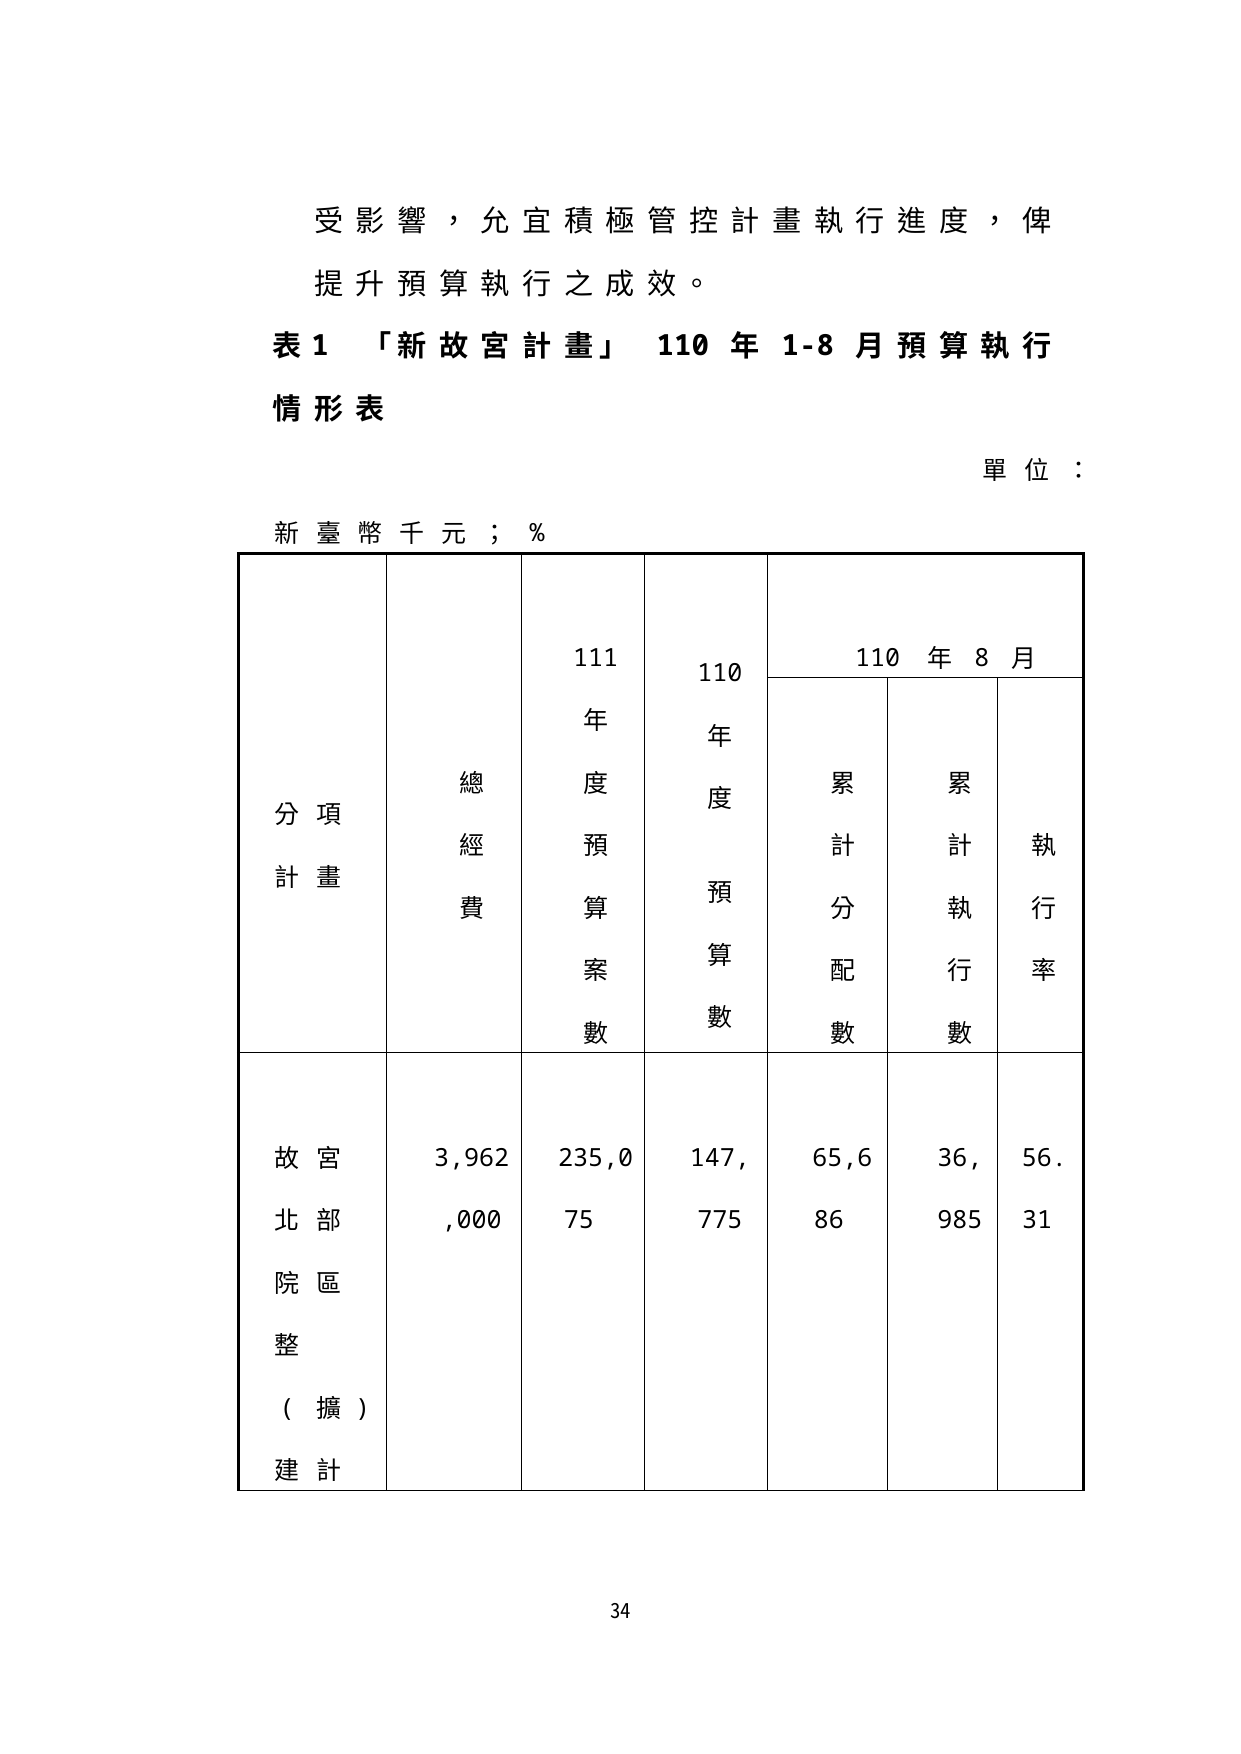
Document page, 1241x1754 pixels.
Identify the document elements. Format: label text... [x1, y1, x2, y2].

table_header 110年8月 [768, 555, 1082, 677]
table_header 分項計畫 [240, 555, 386, 1052]
table_cell 56.31 [998, 1053, 1082, 1490]
table_cell 65,686 [768, 1053, 887, 1490]
table_cell 235,075 [522, 1053, 644, 1490]
table_cell 累計分配數 [768, 678, 887, 1052]
table_cell 3,962,000 [387, 1053, 521, 1490]
text 表1 「新故宮計畫」110年1-8月預算執行情形表 [227, 302, 1058, 427]
table_cell 故宮北部院區整(擴)建計 [240, 1053, 386, 1490]
table_cell 147,775 [645, 1053, 767, 1490]
table_header 111年度 預算案數 [522, 555, 644, 1052]
table_header 總經費 [387, 555, 521, 1052]
table_cell 36,985 [888, 1053, 997, 1490]
text 新故宮計畫110年度截至8月底累計執行數1億2,057萬6千元，累計分配數1億8,417萬8千元，執行率僅65.47%（詳表1）。詢據故宮表示，北部院區整(擴)建計畫因南側基地新行政大樓及圖書館新建工程都市設計審議時程受疫情影響，致後續細部設計及建築執照申請延後；故宮國寶文物修復展示館建設計畫因國寶館及博物館五大管線遷移、整合及建置工程既有管線及路徑設定衝突，致無法依約施工，目前已調整方案及辦理契約變更；博物館群國際觀光網絡系統建置計畫因新冠肺炎疫情三級警戒，故宮遊藝思計畫、身心障礙學子參訪北部院區專案、百萬學子悠遊博物館等與各級學校相關之計畫及國立社教機構與文化機構聯合行銷活動均受影響，允宜積極管控計畫執行進度，俾提升預算執行之成效。 [271, 177, 1058, 302]
table_cell 執行率 [998, 678, 1082, 1052]
table_cell 累計執行數 [888, 678, 997, 1052]
text 單位：新臺幣千元；% [183, 427, 1058, 552]
table_header 110年度 預算數 [645, 555, 767, 1052]
